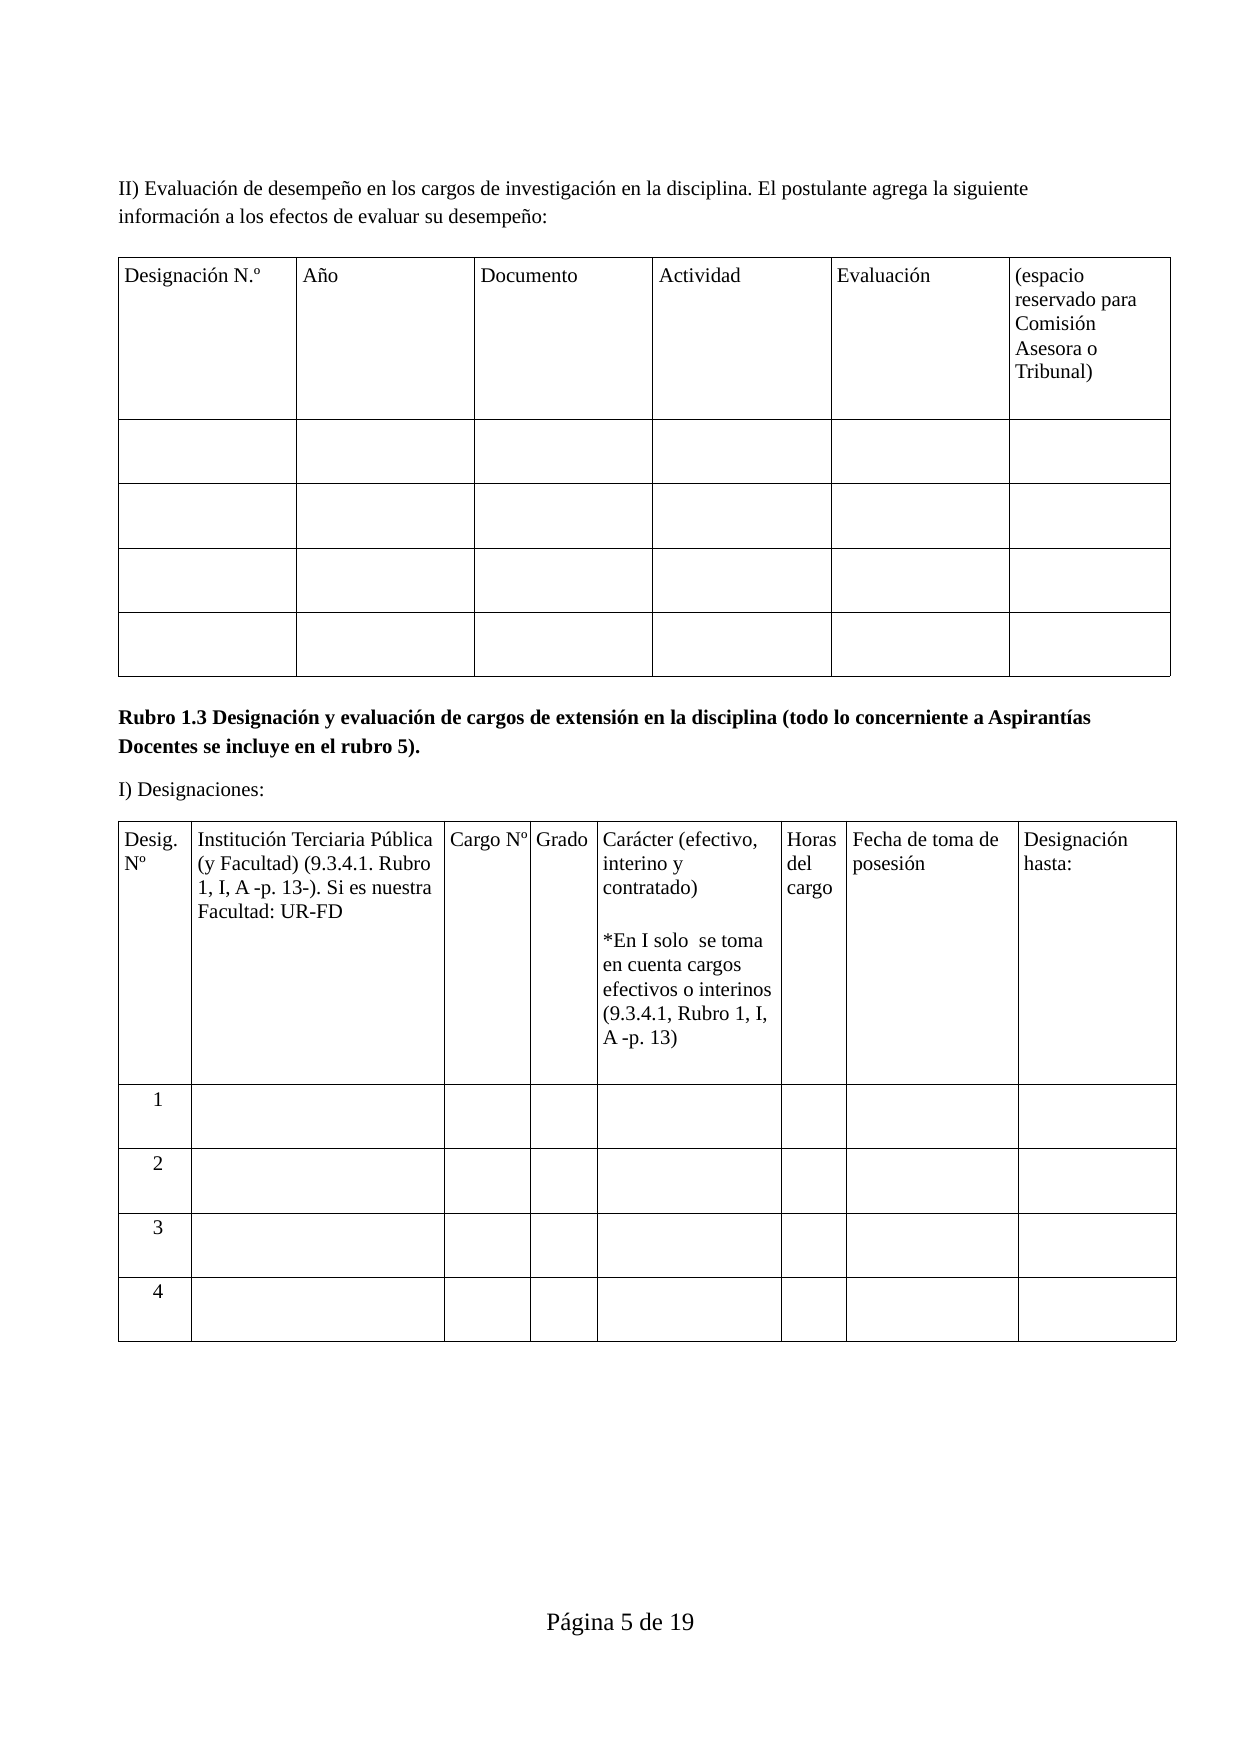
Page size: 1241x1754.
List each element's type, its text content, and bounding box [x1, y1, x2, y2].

table_header (espacio reservado para Comisión Asesora o Tribunal) [1010, 258, 1170, 419]
table_cell [531, 1149, 597, 1213]
table_cell 4 [119, 1278, 191, 1341]
table_cell [598, 1149, 781, 1213]
table_cell [832, 613, 1009, 676]
table_header Actividad [653, 258, 831, 419]
table_cell [445, 1149, 530, 1213]
table_cell 3 [119, 1214, 191, 1277]
table_cell [119, 484, 296, 547]
table_cell [297, 420, 474, 483]
table_cell [297, 549, 474, 612]
table_cell [598, 1085, 781, 1148]
table_cell [445, 1085, 530, 1148]
table_cell [832, 420, 1009, 483]
table_cell [445, 1214, 530, 1277]
table_header Fecha de toma de posesión [847, 822, 1018, 1084]
table_cell 2 [119, 1149, 191, 1213]
table_cell [832, 484, 1009, 547]
table_cell [598, 1214, 781, 1277]
table_cell [531, 1278, 597, 1341]
table_cell [653, 549, 831, 612]
table_header Institución Terciaria Pública (y Facultad) (9.3.4.1. Rubro 1, I, A -p. 13-). Si es nuestra Facultad: UR-FD [192, 822, 444, 1084]
table_cell [297, 484, 474, 547]
table_header Desig. Nº [119, 822, 191, 1084]
table_cell [1010, 420, 1170, 483]
table_cell [847, 1214, 1018, 1277]
table_cell [192, 1149, 444, 1213]
table_cell [192, 1278, 444, 1341]
table_cell [653, 613, 831, 676]
table_cell [653, 484, 831, 547]
table_cell [445, 1278, 530, 1341]
table_cell [475, 420, 652, 483]
table_cell [847, 1085, 1018, 1148]
table_cell [475, 549, 652, 612]
text I) Designaciones: [118, 777, 1122, 801]
table_header Evaluación [832, 258, 1009, 419]
table_cell [531, 1214, 597, 1277]
table_cell [119, 613, 296, 676]
table_cell [782, 1278, 846, 1341]
table_cell [782, 1149, 846, 1213]
table_cell [832, 549, 1009, 612]
table_cell [297, 613, 474, 676]
table_cell [119, 549, 296, 612]
text II) Evaluación de desempeño en los cargos de investigación en la disciplina. El postulante agrega la siguiente información a los efectos de evaluar su desempeño: [118, 176, 1122, 228]
table_cell [192, 1214, 444, 1277]
table_cell [1019, 1214, 1176, 1277]
table_header Horas del cargo [782, 822, 846, 1084]
table_cell [1010, 549, 1170, 612]
table_cell [598, 1278, 781, 1341]
table_cell [1019, 1149, 1176, 1213]
table_header Designación hasta: [1019, 822, 1176, 1084]
table_cell [1010, 484, 1170, 547]
table_cell 1 [119, 1085, 191, 1148]
table_header Año [297, 258, 474, 419]
table_cell [119, 420, 296, 483]
table_cell [847, 1149, 1018, 1213]
table_header Designación N.º [119, 258, 296, 419]
text Rubro 1.3 Designación y evaluación de cargos de extensión en la disciplina (todo lo concerniente a Aspirantías Docentes se incluye en el rubro 5). [118, 705, 1122, 758]
table_cell [1010, 613, 1170, 676]
table_cell [847, 1278, 1018, 1341]
table_header Grado [531, 822, 597, 1084]
table_header Cargo Nº [445, 822, 530, 1084]
table_cell [475, 484, 652, 547]
table_cell [1019, 1278, 1176, 1341]
table_header Carácter (efectivo, interino y contratado) *En I solo se toma en cuenta cargos efectivos o interinos (9.3.4.1, Rubro 1, I, A -p. 13) [598, 822, 781, 1084]
table_header Documento [475, 258, 652, 419]
table_cell [653, 420, 831, 483]
table_cell [475, 613, 652, 676]
table_cell [1019, 1085, 1176, 1148]
table_cell [192, 1085, 444, 1148]
table_cell [782, 1085, 846, 1148]
table_cell [782, 1214, 846, 1277]
table_cell [531, 1085, 597, 1148]
